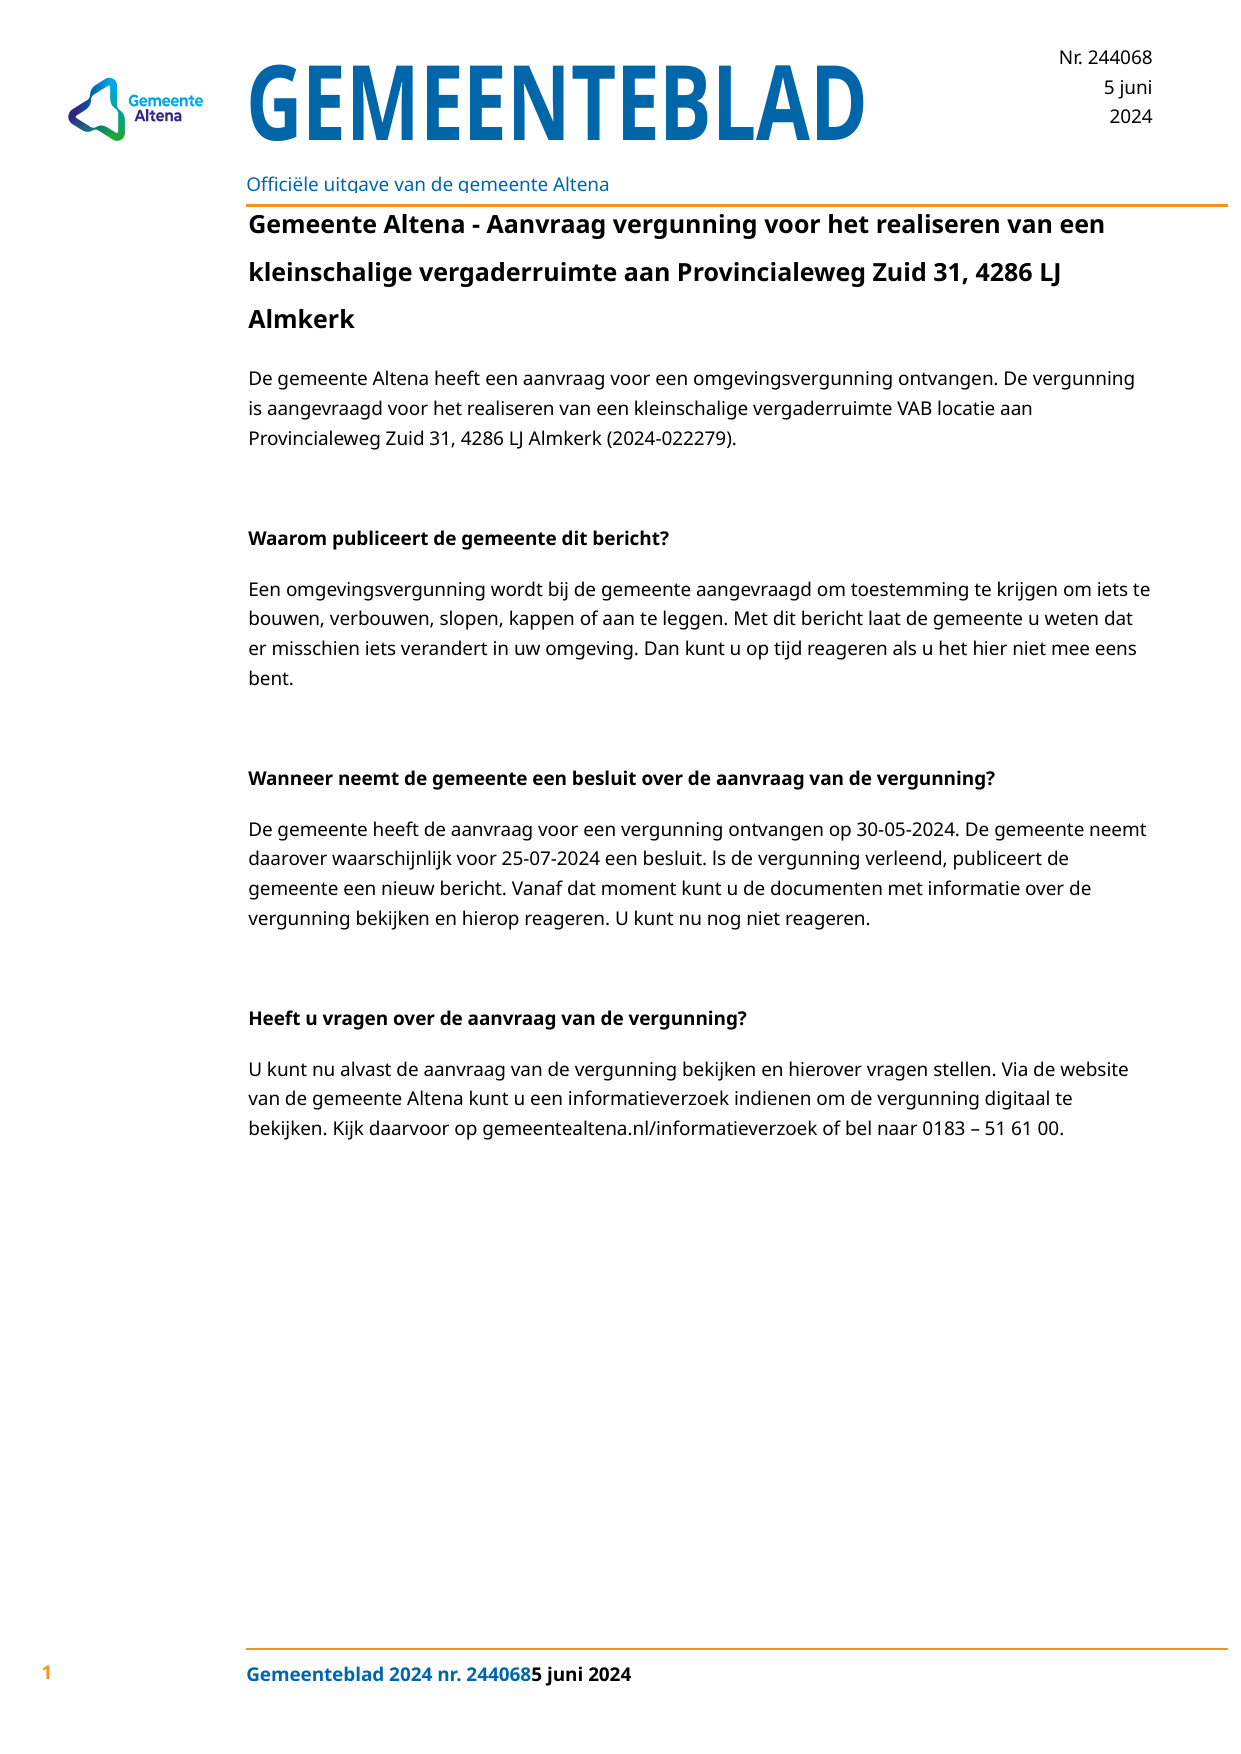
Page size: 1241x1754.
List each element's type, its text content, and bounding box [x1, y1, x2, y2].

text U kunt nu alvast de aanvraag van de vergunning bekijken en hierover vragen stellen. Via de website van de gemeente Altena kunt u een informatieverzoek indienen om de vergunning digitaal te bekijken. Kijk daarvoor op gemeentealtena.nl/informatieverzoek of bel naar 0183 – 51 61 00. [248, 1056, 1152, 1141]
text Gemeente Altena - Aanvraag vergunning voor het realiseren van een kleinschalige vergaderruimte aan Provincialeweg Zuid 31, 4286 LJ Almkerk [248, 207, 1152, 336]
text Heeft u vragen over de aanvraag van de vergunning? [248, 1006, 1152, 1031]
picture [41, 47, 231, 172]
text Wanneer neemt de gemeente een besluit over de aanvraag van de vergunning? [248, 766, 1152, 791]
text De gemeente Altena heeft een aanvraag voor een omgevingsvergunning ontvangen. De vergunning is aangevraagd voor het realiseren van een kleinschalige vergaderruimte VAB locatie aan Provincialeweg Zuid 31, 4286 LJ Almkerk (2024-022279). [248, 366, 1152, 450]
text De gemeente heeft de aanvraag voor een vergunning ontvangen op 30-05-2024. De gemeente neemt daarover waarschijnlijk voor 25-07-2024 een besluit. ls de vergunning verleend, publiceert de gemeente een nieuw bericht. Vanaf dat moment kunt u de documenten met informatie over de vergunning bekijken en hierop reageren. U kunt nu nog niet reageren. [248, 816, 1152, 930]
text Een omgevingsvergunning wordt bij de gemeente aangevraagd om toestemming te krijgen om iets te bouwen, verbouwen, slopen, kappen of aan te leggen. Met dit bericht laat de gemeente u weten dat er misschien iets verandert in uw omgeving. Dan kunt u op tijd reageren als u het hier niet mee eens bent. [248, 576, 1152, 690]
text Waarom publiceert de gemeente dit bericht? [248, 526, 1152, 551]
